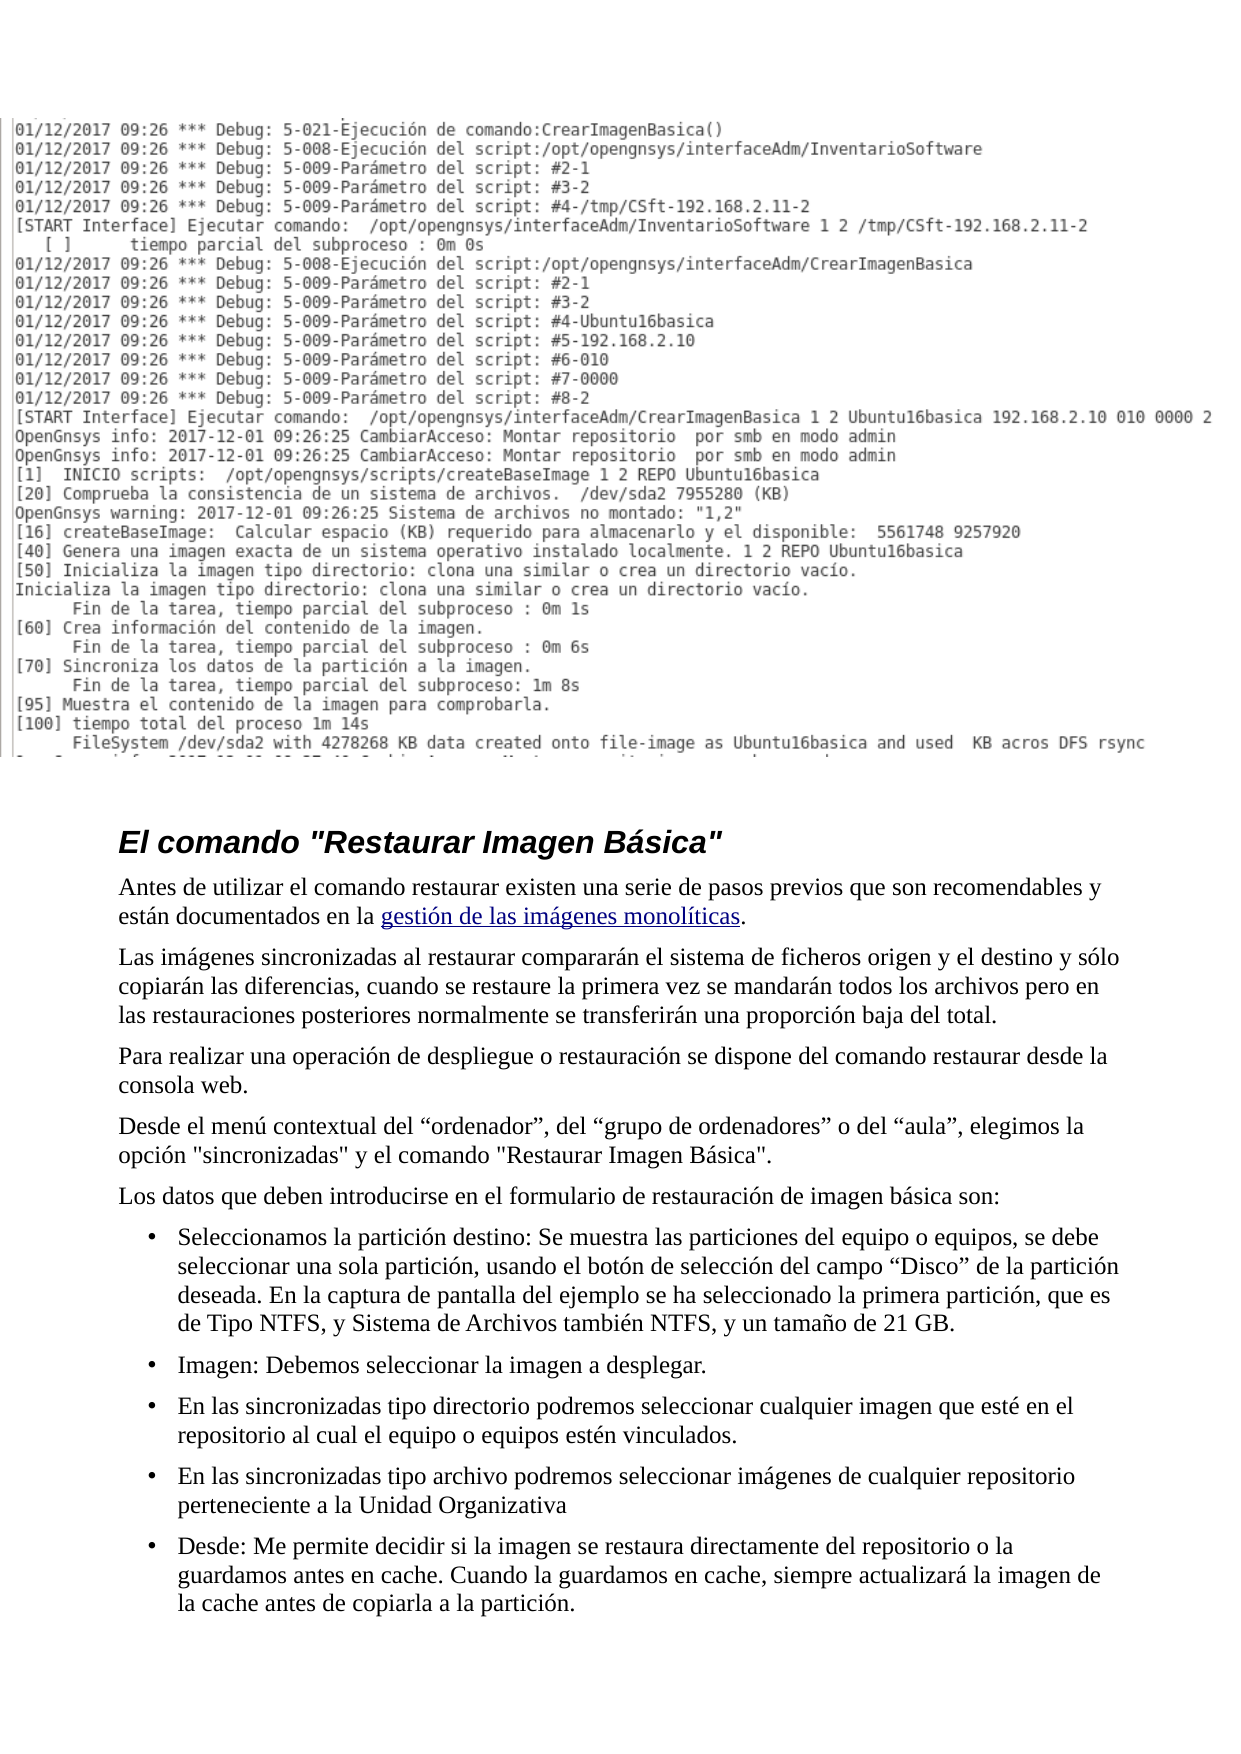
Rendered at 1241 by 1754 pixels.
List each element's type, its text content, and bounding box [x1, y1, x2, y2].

list Desde: Me permite decidir si la imagen se restaura directamente del repositorio o la guardamos antes en cache. Cuando la guardamos en cache, siempre actualizará la imagen de la cache antes de copiarla a la partición. [148, 1531, 1122, 1617]
list Seleccionamos la partición destino: Se muestra las particiones del equipo o equipos, se debe seleccionar una sola partición, usando el botón de selección del campo “Disco” de la partición deseada. En la captura de pantalla del ejemplo se ha seleccionado la primera partición, que es de Tipo NTFS, y Sistema de Archivos también NTFS, y un tamaño de 21 GB. [148, 1222, 1122, 1337]
text Los datos que deben introducirse en el formulario de restauración de imagen básica son: [118, 1181, 1122, 1210]
list En las sincronizadas tipo archivo podremos seleccionar imágenes de cualquier repositorio perteneciente a la Unidad Organizativa [148, 1461, 1122, 1518]
subtitle El comando "Restaurar Imagen Básica" [118, 823, 1122, 860]
text Desde el menú contextual del “ordenador”, del “grupo de ordenadores” o del “aula”, elegimos la opción "sincronizadas" y el comando "Restaurar Imagen Básica". [118, 1111, 1122, 1168]
text Para realizar una operación de despliegue o restauración se dispone del comando restaurar desde la consola web. [118, 1041, 1122, 1098]
text Antes de utilizar el comando restaurar existen una serie de pasos previos que son recomendables y están documentados en la gestión de las imágenes monolíticas. [118, 872, 1122, 930]
list En las sincronizadas tipo directorio podremos seleccionar cualquier imagen que esté en el repositorio al cual el equipo o equipos estén vinculados. [148, 1391, 1122, 1448]
list Imagen: Debemos seleccionar la imagen a desplegar. [148, 1350, 1122, 1378]
text Las imágenes sincronizadas al restaurar compararán el sistema de ficheros origen y el destino y sólo copiarán las diferencias, cuando se restaure la primera vez se mandarán todos los archivos pero en las restauraciones posteriores normalmente se transferirán una proporción baja del total. [118, 942, 1122, 1028]
